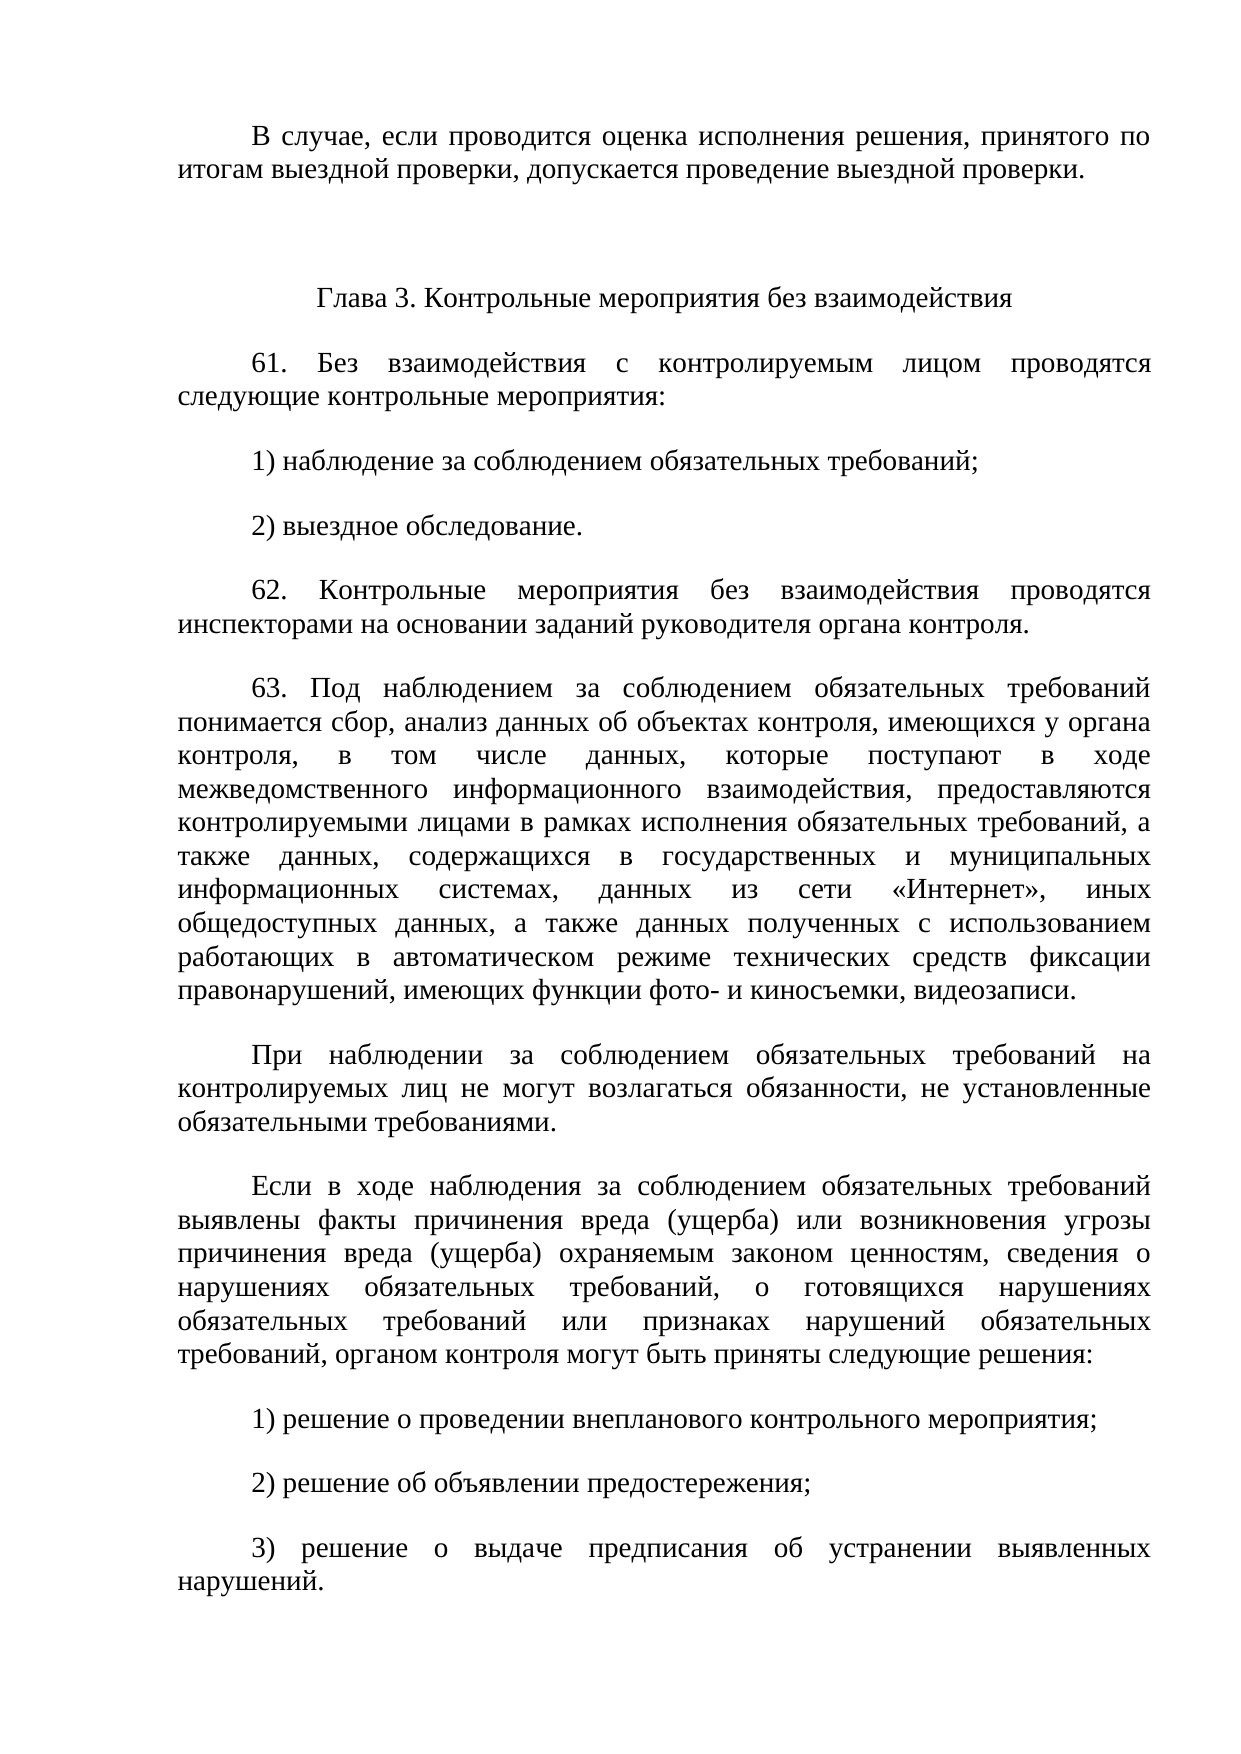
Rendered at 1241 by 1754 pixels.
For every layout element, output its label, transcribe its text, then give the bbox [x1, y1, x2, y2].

text 2) решение об объявлении предостережения; [177, 1465, 1152, 1499]
text 1) наблюдение за соблюдением обязательных требований; [177, 443, 1152, 477]
text 63. Под наблюдением за соблюдением обязательных требований понимается сбор, анализ данных об объектах контроля, имеющихся у органа контроля, в том числе данных, которые поступают в ходе межведомственного информационного взаимодействия, предоставляются контролируемыми лицами в рамках исполнения обязательных требований, а также данных, содержащихся в государственных и муниципальных информационных системах, данных из сети «Интернет», иных общедоступных данных, а также данных полученных с использованием работающих в автоматическом режиме технических средств фиксации правонарушений, имеющих функции фото- и киносъемки, видеозаписи. [177, 670, 1152, 1006]
text 3) решение о выдаче предписания об устранении выявленных нарушений. [177, 1530, 1152, 1597]
text Если в ходе наблюдения за соблюдением обязательных требований выявлены факты причинения вреда (ущерба) или возникновения угрозы причинения вреда (ущерба) охраняемым законом ценностям, сведения о нарушениях обязательных требований, о готовящихся нарушениях обязательных требований или признаках нарушений обязательных требований, органом контроля могут быть приняты следующие решения: [177, 1168, 1152, 1370]
text 2) выездное обследование. [177, 508, 1152, 541]
text 62. Контрольные мероприятия без взаимодействия проводятся инспекторами на основании заданий руководителя органа контроля. [177, 572, 1152, 639]
text 1) решение о проведении внепланового контрольного мероприятия; [177, 1401, 1152, 1434]
text В случае, если проводится оценка исполнения решения, принятого по итогам выездной проверки, допускается проведение выездной проверки. [177, 118, 1152, 185]
text При наблюдении за соблюдением обязательных требований на контролируемых лиц не могут возлагаться обязанности, не установленные обязательными требованиями. [177, 1037, 1152, 1137]
text 61. Без взаимодействия с контролируемым лицом проводятся следующие контрольные мероприятия: [177, 345, 1152, 412]
text Глава 3. Контрольные мероприятия без взаимодействия [177, 280, 1152, 314]
